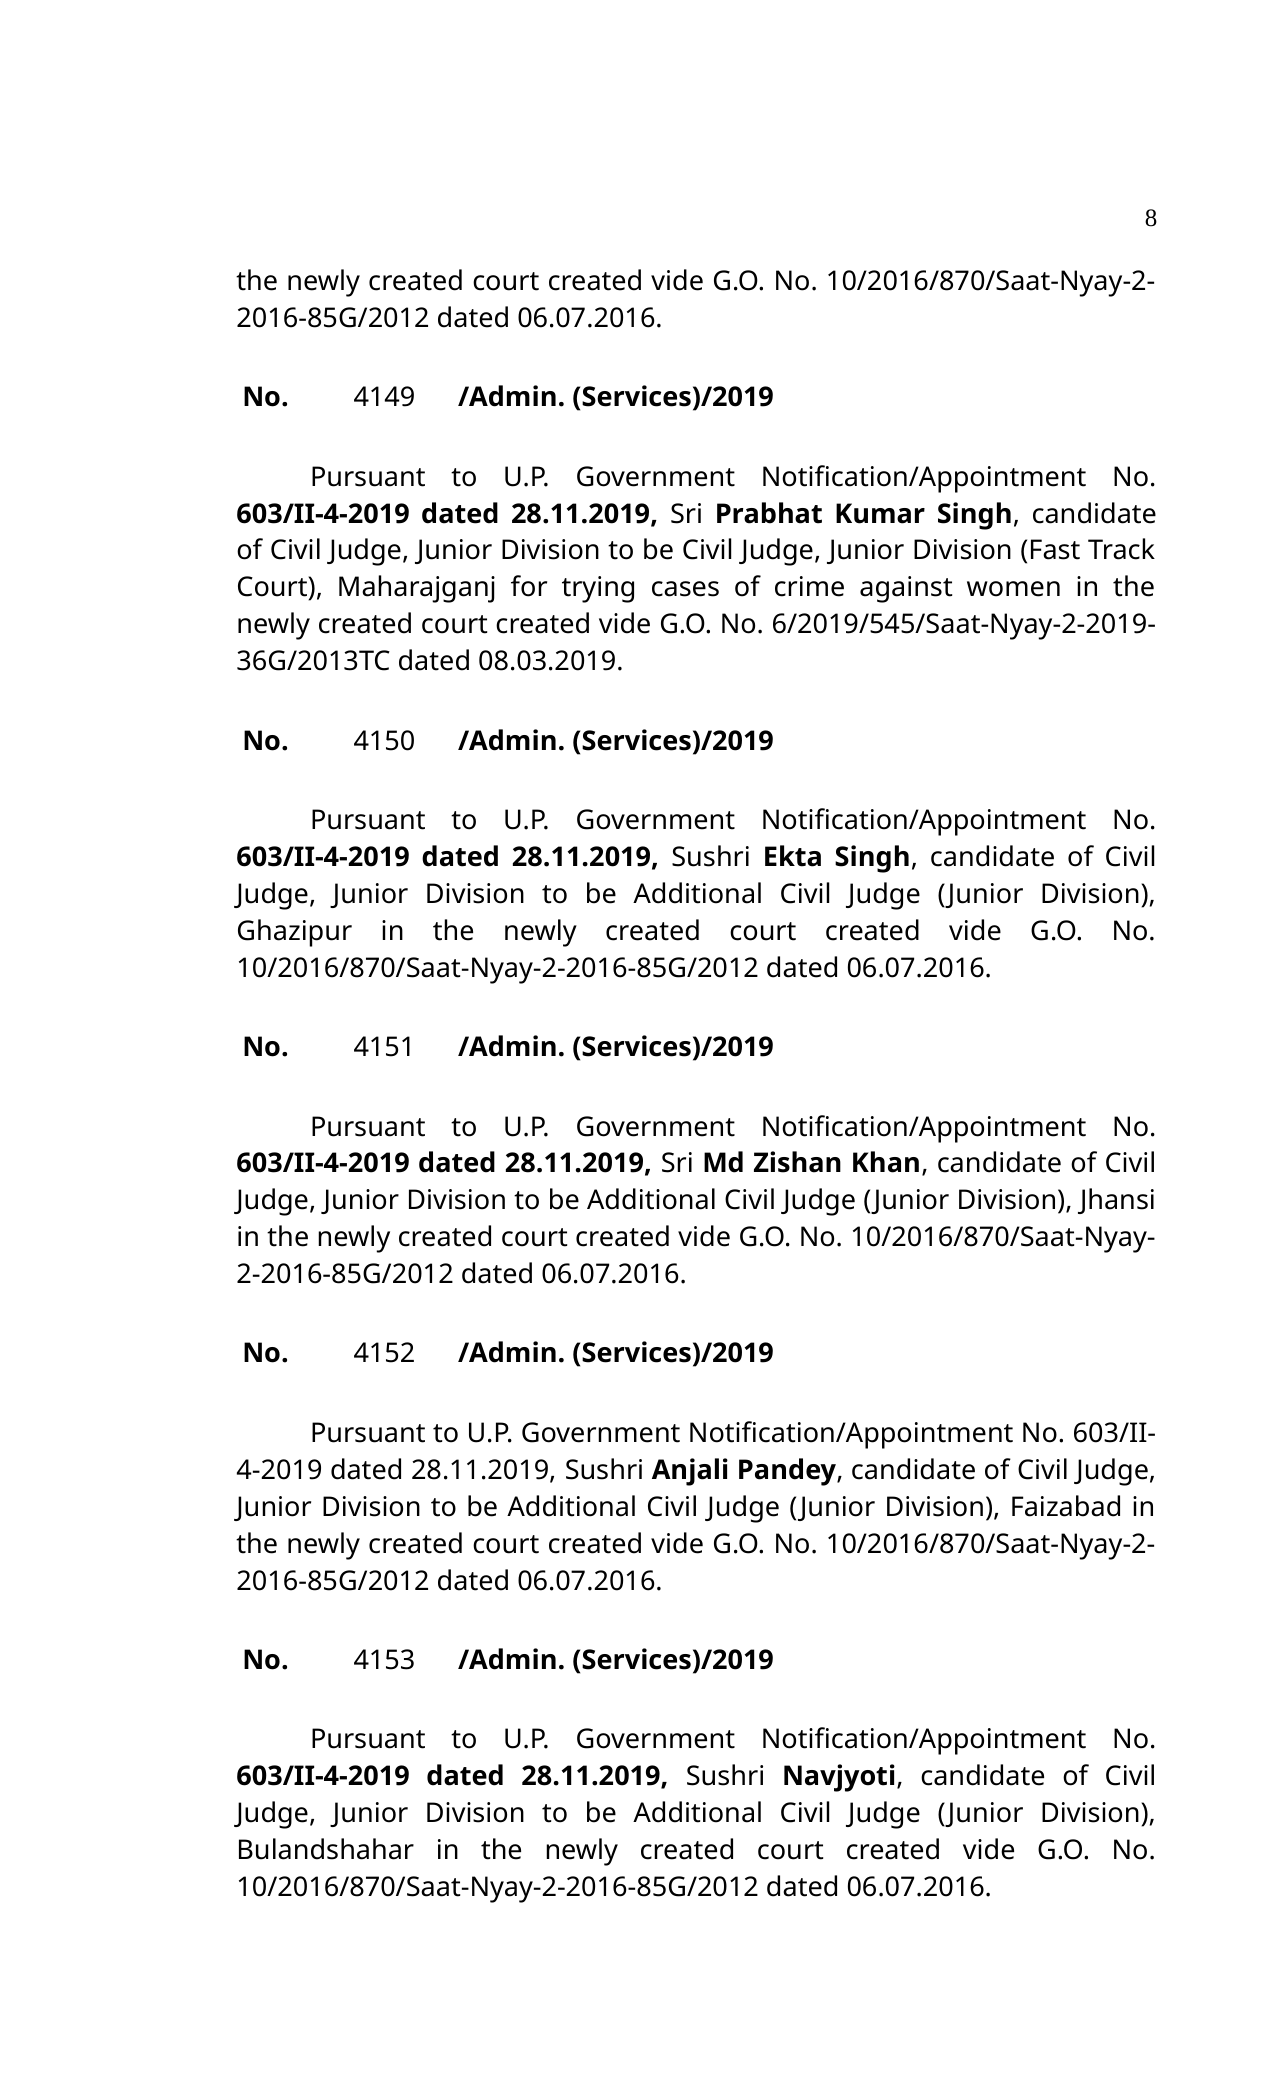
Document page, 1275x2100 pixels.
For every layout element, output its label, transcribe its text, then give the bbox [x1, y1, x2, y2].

text Pursuant to U.P. Government Notification/Appointment No. 603/II-4-2019 dated 28.11.2019, Sushri Anjali Pandey, candidate of Civil Judge, Junior Division to be Additional Civil Judge (Junior Division), Faizabad in the newly created court created vide G.O. No. 10/2016/870/Saat-Nyay-2-2016-85G/2012 dated 06.07.2016. [236, 1413, 1157, 1598]
text Pursuant to U.P. Government Notification/Appointment No. 603/II-4-2019 dated 28.11.2019, Sushri Ekta Singh, candidate of Civil Judge, Junior Division to be Additional Civil Judge (Junior Division), Ghazipur in the newly created court created vide G.O. No. 10/2016/870/Saat-Nyay-2-2016-85G/2012 dated 06.07.2016. [236, 801, 1157, 985]
text Pursuant to U.P. Government Notification/Appointment No. 603/II-4-2019 dated 28.11.2019, Sushri Navjyoti, candidate of Civil Judge, Junior Division to be Additional Civil Judge (Junior Division), Bulandshahar in the newly created court created vide G.O. No. 10/2016/870/Saat-Nyay-2-2016-85G/2012 dated 06.07.2016. [236, 1720, 1157, 1904]
table_header /Admin. (Services)/2019 [452, 372, 811, 420]
table_header [310, 1328, 452, 1377]
table_header /Admin. (Services)/2019 [452, 1328, 811, 1377]
table_header No. [236, 1635, 310, 1683]
table_header /Admin. (Services)/2019 [452, 1022, 811, 1070]
table_header No. [236, 1022, 310, 1070]
text the newly created court created vide G.O. No. 10/2016/870/Saat-Nyay-2-2016-85G/2012 dated 06.07.2016. [236, 261, 1157, 335]
table_header /Admin. (Services)/2019 [452, 715, 811, 764]
text Pursuant to U.P. Government Notification/Appointment No. 603/II-4-2019 dated 28.11.2019, Sri Md Zishan Khan, candidate of Civil Judge, Junior Division to be Additional Civil Judge (Junior Division), Jhansi in the newly created court created vide G.O. No. 10/2016/870/Saat-Nyay-2-2016-85G/2012 dated 06.07.2016. [236, 1107, 1157, 1291]
text Pursuant to U.P. Government Notification/Appointment No. 603/II-4-2019 dated 28.11.2019, Sri Prabhat Kumar Singh, candidate of Civil Judge, Junior Division to be Civil Judge, Junior Division (Fast Track Court), Maharajganj for trying cases of crime against women in the newly created court created vide G.O. No. 6/2019/545/Saat-Nyay-2-2019-36G/2013TC dated 08.03.2019. [236, 457, 1157, 678]
table_header [310, 1635, 452, 1683]
table_header No. [236, 715, 310, 764]
table_header No. [236, 372, 310, 420]
table_header /Admin. (Services)/2019 [452, 1635, 811, 1683]
table_header No. [236, 1328, 310, 1377]
table_header [310, 1022, 452, 1070]
table_header [310, 715, 452, 764]
table_header [310, 372, 452, 420]
